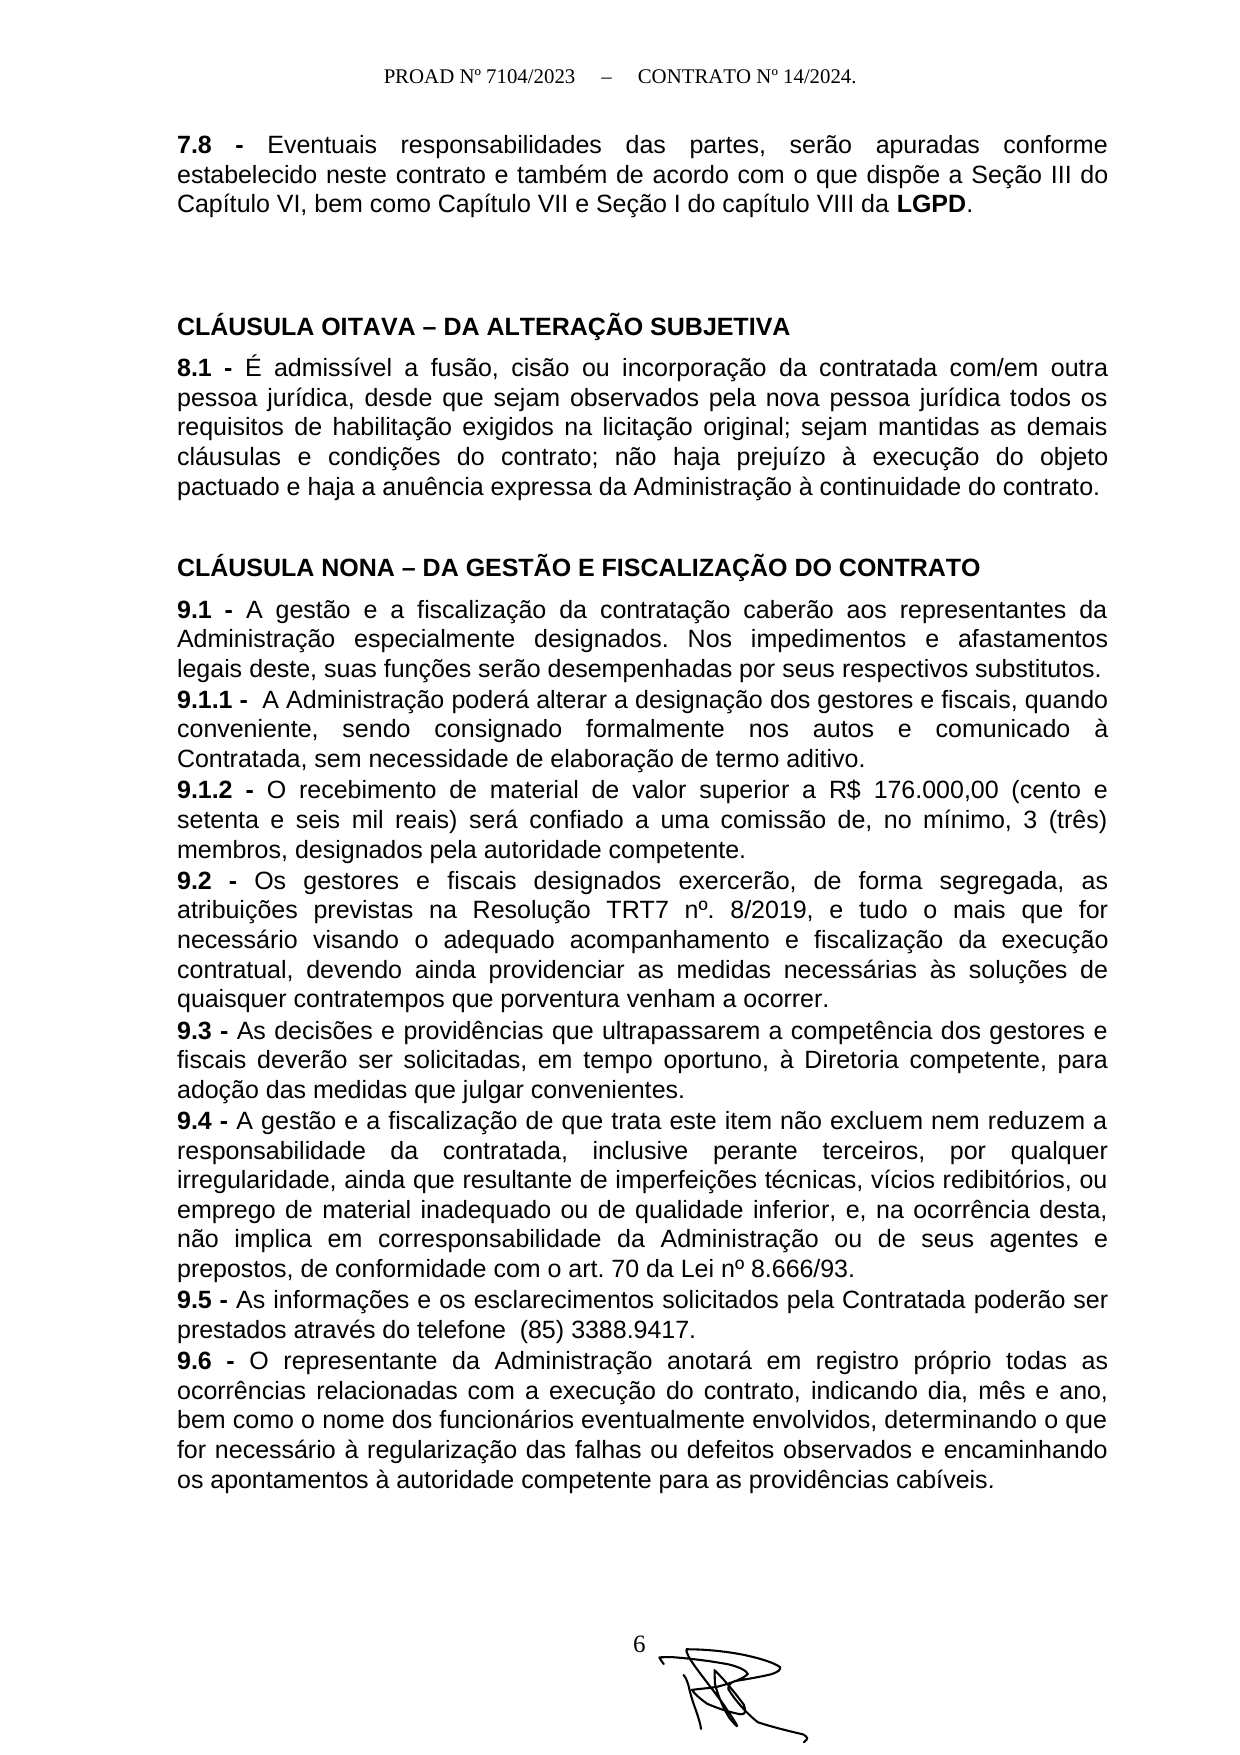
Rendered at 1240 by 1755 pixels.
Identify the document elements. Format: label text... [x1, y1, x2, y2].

subtitle CLÁUSULA NONA – DA GESTÃO E FISCALIZAÇÃO DO CONTRATO [177, 553, 1109, 582]
text 9.2 - Os gestores e fiscais designados exercerão, de forma segregada, as atribuições previstas na Resolução TRT7 nº. 8/2019, e tudo o mais que for necessário visando o adequado acompanhamento e fiscalização da execução contratual, devendo ainda providenciar as medidas necessárias às soluções de quaisquer contratempos que porventura venham a ocorrer. [177, 866, 1109, 1013]
text 8.1 - É admissível a fusão, cisão ou incorporação da contratada com/em outra pessoa jurídica, desde que sejam observados pela nova pessoa jurídica todos os requisitos de habilitação exigidos na licitação original; sejam mantidas as demais cláusulas e condições do contrato; não haja prejuízo à execução do objeto pactuado e haja a anuência expressa da Administração à continuidade do contrato. [177, 353, 1109, 500]
text 7.8 - Eventuais responsabilidades das partes, serão apuradas conforme estabelecido neste contrato e também de acordo com o que dispõe a Seção III do Capítulo VI, bem como Capítulo VII e Seção I do capítulo VIII da LGPD. [177, 130, 1109, 218]
text 9.4 - A gestão e a fiscalização de que trata este item não excluem nem reduzem a responsabilidade da contratada, inclusive perante terceiros, por qualquer irregularidade, ainda que resultante de imperfeições técnicas, vícios redibitórios, ou emprego de material inadequado ou de qualidade inferior, e, na ocorrência desta, não implica em corresponsabilidade da Administração ou de seus agentes e prepostos, de conformidade com o art. 70 da Lei nº 8.666/93. [177, 1106, 1109, 1283]
text 9.6 - O representante da Administração anotará em registro próprio todas as ocorrências relacionadas com a execução do contrato, indicando dia, mês e ano, bem como o nome dos funcionários eventualmente envolvidos, determinando o que for necessário à regularização das falhas ou defeitos observados e encaminhando os apontamentos à autoridade competente para as providências cabíveis. [177, 1346, 1109, 1493]
text 9.1 - A gestão e a fiscalização da contratação caberão aos representantes da Administração especialmente designados. Nos impedimentos e afastamentos legais deste, suas funções serão desempenhadas por seus respectivos substitutos. [177, 594, 1109, 682]
text 9.1.1 - A Administração poderá alterar a designação dos gestores e fiscais, quando conveniente, sendo consignado formalmente nos autos e comunicado à Contratada, sem necessidade de elaboração de termo aditivo. [177, 685, 1109, 773]
subtitle CLÁUSULA OITAVA – DA ALTERAÇÃO SUBJETIVA [177, 312, 1109, 341]
text 9.1.2 - O recebimento de material de valor superior a R$ 176.000,00 (cento e setenta e seis mil reais) será confiado a uma comissão de, no mínimo, 3 (três) membros, designados pela autoridade competente. [177, 775, 1109, 863]
text 9.3 - As decisões e providências que ultrapassarem a competência dos gestores e fiscais deverão ser solicitadas, em tempo oportuno, à Diretoria competente, para adoção das medidas que julgar convenientes. [177, 1016, 1109, 1103]
text 9.5 - As informações e os esclarecimentos solicitados pela Contratada poderão ser prestados através do telefone (85) 3388.9417. [177, 1285, 1109, 1344]
